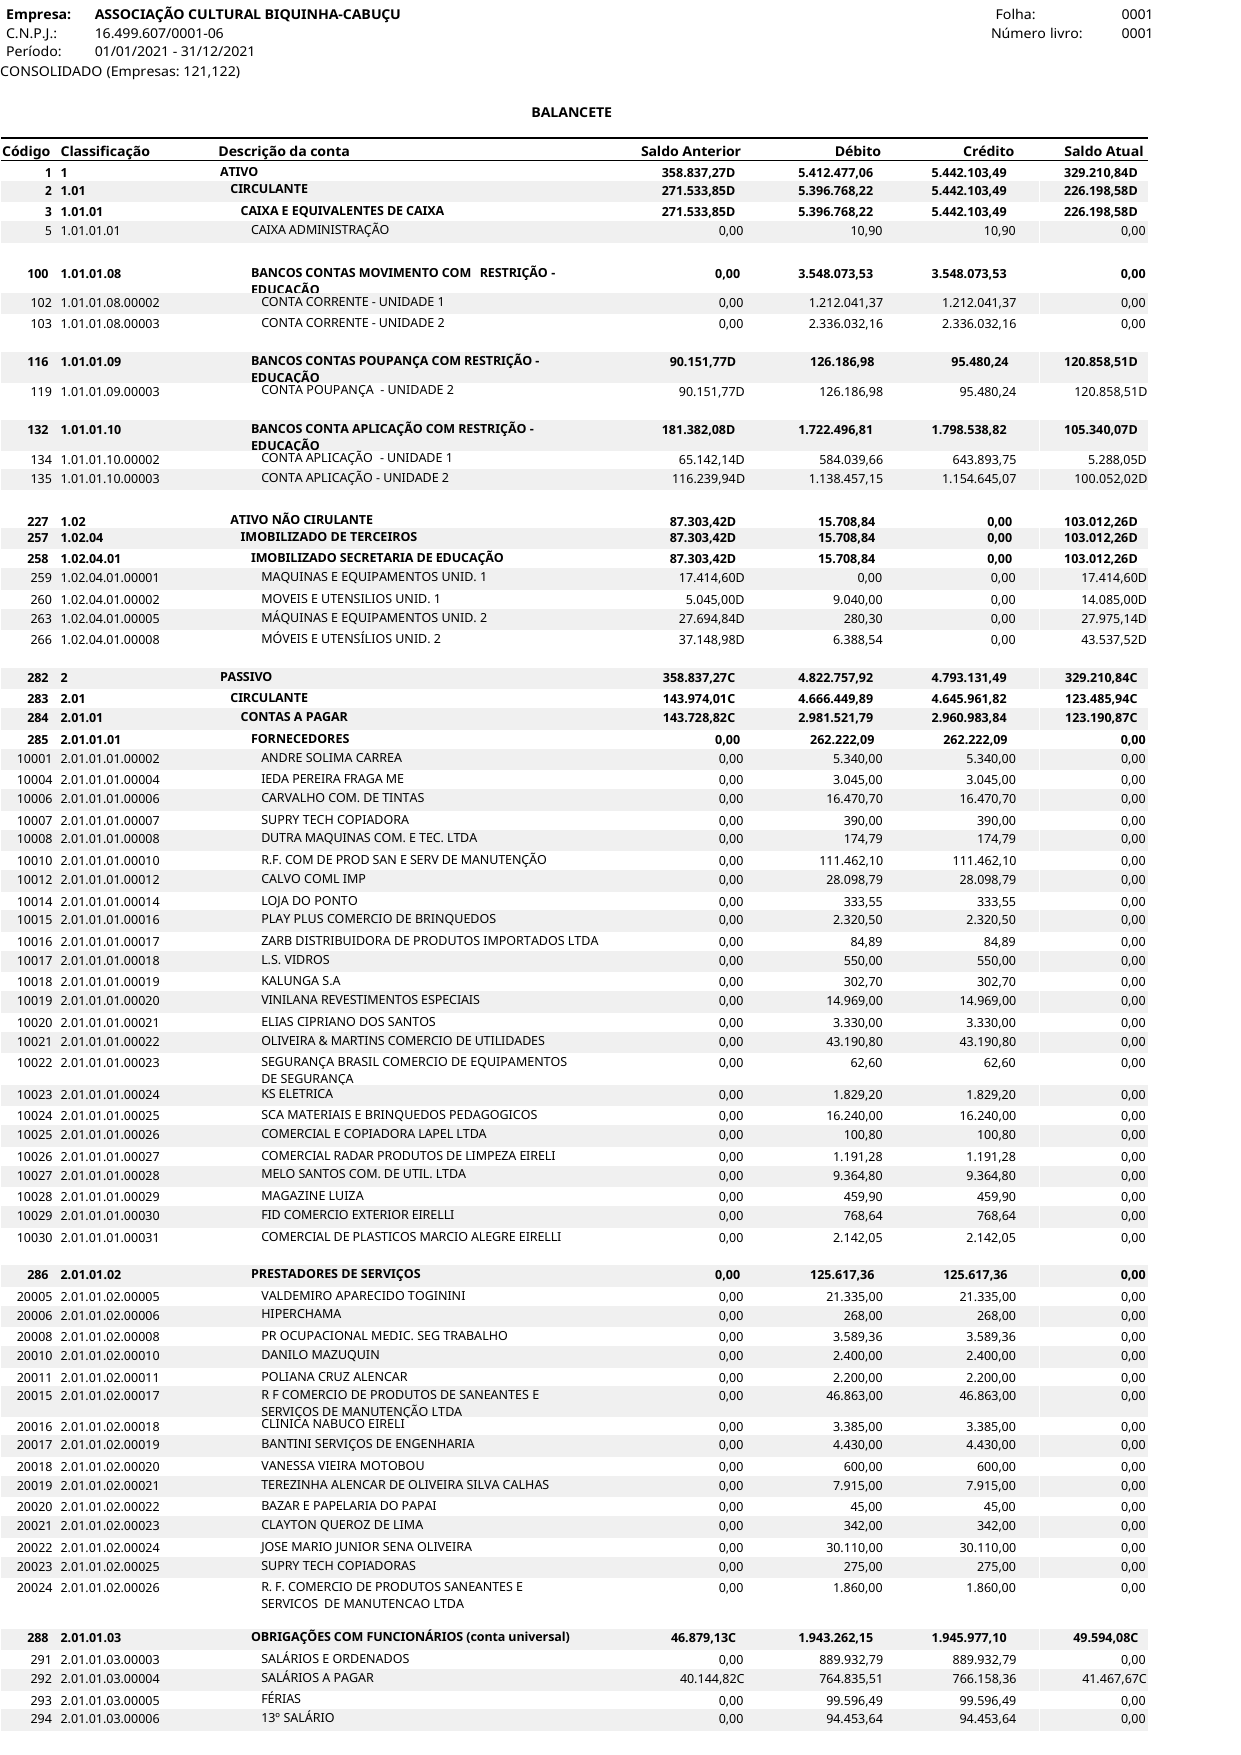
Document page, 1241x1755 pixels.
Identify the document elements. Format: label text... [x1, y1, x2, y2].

table_cell 262.222,09 [771, 730, 907, 749]
table_cell 14.969,00 [771, 991, 907, 1013]
table_cell VANESSA VIEIRA MOTOBOU [188, 1457, 628, 1476]
table_header 0001 [1102, 8, 1158, 24]
table_cell 0001 [1102, 24, 1158, 43]
table_cell PR OCUPACIONAL MEDIC. SEG TRABALHO [188, 1327, 628, 1346]
table_cell ATIVO NÃO CIRULANTE [188, 490, 628, 528]
table_cell 0,00 [1040, 1147, 1148, 1166]
table_cell 2.01.01.01.00025 [56, 1106, 188, 1125]
table_cell 1.943.262,15 [771, 1629, 907, 1650]
table_cell SUPRY TECH COPIADORA [188, 811, 628, 829]
table_cell 103.012,26D [1040, 490, 1148, 528]
table_cell 0,00 [628, 789, 771, 811]
table_cell 9.364,80 [771, 1166, 907, 1187]
table_cell 20015 [1, 1386, 56, 1417]
table_cell 90.151,77D [628, 383, 771, 420]
table_cell [1102, 43, 1158, 59]
table_cell 94.453,64 [907, 1709, 1039, 1731]
table_cell 286 [1, 1265, 56, 1287]
table_cell 20023 [1, 1557, 56, 1578]
table_cell 0,00 [628, 770, 771, 789]
table_cell 99.596,49 [907, 1691, 1039, 1709]
table_cell 2.336.032,16 [907, 315, 1039, 352]
table_cell OBRIGAÇÕES COM FUNCIONÁRIOS (conta universal) [188, 1629, 628, 1650]
table_cell 2.01.01.01.00002 [56, 749, 188, 770]
table_cell 5.340,00 [907, 749, 1039, 770]
table_cell MÓVEIS E UTENSÍLIOS UNID. 2 [188, 630, 628, 668]
table_cell 2 [1, 181, 56, 202]
table_cell 5.442.103,49 [907, 202, 1039, 221]
table_cell [478, 315, 628, 352]
table_cell 181.382,08D [628, 420, 771, 451]
table_cell BANCOS CONTAS POUPANÇA COM RESTRIÇÃO - EDUCAÇÃO [188, 352, 628, 383]
table_cell 6.388,54 [771, 630, 907, 668]
table_cell 100,80 [907, 1125, 1039, 1147]
table_cell 764.835,51 [771, 1669, 907, 1691]
table_cell 0,00 [1040, 1085, 1148, 1106]
table_cell 2.200,00 [771, 1368, 907, 1386]
table_header Folha: [706, 8, 1102, 24]
table_cell 268,00 [771, 1306, 907, 1327]
table_cell 1.02.04.01 [56, 550, 188, 568]
table_cell 0,00 [1040, 973, 1148, 991]
table_cell 333,55 [907, 892, 1039, 910]
table_cell 20016 [1, 1418, 56, 1435]
table_cell 30.110,00 [771, 1538, 907, 1557]
table_cell 329.210,84C [1040, 668, 1148, 689]
table_cell 132 [1, 420, 56, 451]
table_cell 358.837,27C [628, 668, 771, 689]
table_cell 0,00 [1040, 991, 1148, 1013]
table_cell 2.142,05 [771, 1228, 907, 1265]
table_cell 459,90 [907, 1187, 1039, 1206]
table_cell 768,64 [907, 1206, 1039, 1228]
table_cell 0,00 [907, 490, 1039, 528]
table_cell BAZAR E PAPELARIA DO PAPAI [188, 1498, 628, 1516]
table_cell 10023 [1, 1085, 56, 1106]
table_cell 0,00 [628, 1709, 771, 1731]
table_cell LOJA DO PONTO [188, 892, 628, 910]
table_cell 1.860,00 [771, 1578, 907, 1628]
table_cell 2.01.01.01.00012 [56, 870, 188, 892]
table_cell 889.932,79 [907, 1650, 1039, 1669]
table_cell SCA MATERIAIS E BRINQUEDOS PEDAGOGICOS [188, 1106, 628, 1125]
table_cell 262.222,09 [907, 730, 1039, 749]
table_cell 1.01.01 [56, 202, 188, 221]
table_cell 1 [56, 161, 188, 181]
table_cell 0,00 [907, 590, 1039, 609]
table_cell 2.400,00 [771, 1346, 907, 1368]
table_cell 2.142,05 [907, 1228, 1039, 1265]
table_cell 3.045,00 [907, 770, 1039, 789]
table_cell 0,00 [1040, 1516, 1148, 1538]
table_cell Saldo Atual [1040, 139, 1148, 160]
table_cell [478, 139, 628, 160]
table_cell 258 [1, 550, 56, 568]
table_cell 10014 [1, 892, 56, 910]
table_cell 2 [56, 668, 188, 689]
table_cell 0,00 [628, 1206, 771, 1228]
table_cell 10020 [1, 1013, 56, 1032]
table_cell 100 [1, 243, 56, 293]
table_cell 0,00 [1040, 1538, 1148, 1557]
table_cell 0,00 [628, 991, 771, 1013]
table_cell 103.012,26D [1040, 550, 1148, 568]
table_cell CONTAS A PAGAR [188, 708, 628, 730]
table_cell 2.01.01.01 [56, 730, 188, 749]
table_cell 5 [1, 221, 56, 243]
table_cell 13º SALÁRIO [188, 1709, 628, 1731]
table_cell 43.537,52D [1040, 630, 1148, 668]
table_cell 0,00 [771, 568, 907, 590]
table_cell 2.01.01.02.00024 [56, 1538, 188, 1557]
table_cell 2.01.01.01.00031 [56, 1228, 188, 1265]
table_cell 284 [1, 708, 56, 730]
table_cell 46.879,13C [628, 1629, 771, 1650]
table_cell 1.02.04.01.00005 [56, 609, 188, 630]
table_cell 123.190,87C [1040, 708, 1148, 730]
table_cell 21.335,00 [771, 1287, 907, 1306]
table_cell 1.02.04 [56, 528, 188, 549]
table_cell Classificação [56, 139, 188, 160]
table_cell 126.186,98 [771, 383, 907, 420]
table_cell 1.02.04.01.00001 [56, 568, 188, 590]
table_cell 14.969,00 [907, 991, 1039, 1013]
table_cell 0,00 [1040, 1498, 1148, 1516]
table_cell IMOBILIZADO SECRETARIA DE EDUCAÇÃO [188, 550, 628, 568]
table_cell 0,00 [1040, 1228, 1148, 1265]
table_cell 65.142,14D [628, 451, 771, 469]
table_cell 0,00 [1040, 1013, 1148, 1032]
table_cell 90.151,77D [628, 352, 771, 383]
table_cell PLAY PLUS COMERCIO DE BRINQUEDOS [188, 910, 628, 932]
table_cell 0,00 [1040, 1206, 1148, 1228]
table_cell 5.412.477,06 [771, 161, 907, 181]
table_cell 0,00 [628, 243, 771, 293]
table_cell 20006 [1, 1306, 56, 1327]
table_cell 0,00 [1040, 1053, 1148, 1085]
table_cell 0,00 [628, 1106, 771, 1125]
table_cell FÉRIAS [188, 1691, 628, 1709]
table_cell 0,00 [628, 892, 771, 910]
table_cell 111.462,10 [771, 851, 907, 870]
table_cell 49.594,08C [1040, 1629, 1148, 1650]
table_cell 0,00 [628, 1650, 771, 1669]
table_cell 2.01.01.02.00023 [56, 1516, 188, 1538]
table_cell 0,00 [628, 1346, 771, 1368]
table_cell 342,00 [907, 1516, 1039, 1538]
table_cell 17.414,60D [628, 568, 771, 590]
table_cell 0,00 [628, 1691, 771, 1709]
table_cell 1.01.01.09.00003 [56, 383, 188, 420]
table_cell 0,00 [1040, 932, 1148, 951]
table_cell ANDRE SOLIMA CARREA [188, 749, 628, 770]
table_cell 263 [1, 609, 56, 630]
table_cell 2.01.01.02 [56, 1265, 188, 1287]
table_cell L.S. VIDROS [188, 951, 628, 972]
table_cell 1.722.496,81 [771, 420, 907, 451]
table_cell 1.829,20 [771, 1085, 907, 1106]
table_cell CALVO COML IMP [188, 870, 628, 892]
table_cell 291 [1, 1650, 56, 1669]
table_cell 2.200,00 [907, 1368, 1039, 1386]
table_cell 15.708,84 [771, 550, 907, 568]
table_cell 4.822.757,92 [771, 668, 907, 689]
table_cell 0,00 [1040, 1418, 1148, 1435]
table_cell 46.863,00 [907, 1386, 1039, 1417]
table_cell 10026 [1, 1147, 56, 1166]
table_cell 20011 [1, 1368, 56, 1386]
table_cell 95.480,24 [907, 352, 1039, 383]
table_cell 45,00 [771, 1498, 907, 1516]
table_cell 62,60 [907, 1053, 1039, 1085]
table_cell 260 [1, 590, 56, 609]
table_cell 0,00 [1040, 293, 1148, 314]
table_cell 2.01.01.01.00024 [56, 1085, 188, 1106]
table_cell 2.01.01.01.00007 [56, 811, 188, 829]
table_cell 0,00 [628, 1418, 771, 1435]
table_cell 768,64 [771, 1206, 907, 1228]
table_cell 7.915,00 [771, 1476, 907, 1497]
table_cell 1.01.01.10.00002 [56, 451, 188, 469]
table_cell 0,00 [1040, 1435, 1148, 1457]
table_cell Débito [771, 139, 907, 160]
table_cell 2.01.01.03.00003 [56, 1650, 188, 1669]
table_cell 99.596,49 [771, 1691, 907, 1709]
table_cell 4.645.961,82 [907, 690, 1039, 708]
table_cell TEREZINHA ALENCAR DE OLIVEIRA SILVA CALHAS [188, 1476, 628, 1497]
table_cell 0,00 [628, 1327, 771, 1346]
table_cell 4.430,00 [907, 1435, 1039, 1457]
table_cell 2.400,00 [907, 1346, 1039, 1368]
table_cell [478, 293, 628, 314]
table_cell Número livro: [706, 24, 1102, 43]
table_cell 2.01.01.02.00020 [56, 1457, 188, 1476]
table_cell 135 [1, 469, 56, 490]
table_cell CONTA APLICAÇÃO - UNIDADE 1 [188, 451, 628, 469]
table_cell 271.533,85D [628, 202, 771, 221]
table_cell 10024 [1, 1106, 56, 1125]
table_cell 3.330,00 [771, 1013, 907, 1032]
table_cell 143.974,01C [628, 690, 771, 708]
table_cell 2.01.01.03 [56, 1629, 188, 1650]
table_cell 0,00 [1040, 851, 1148, 870]
table_cell 1.01.01.10 [56, 420, 188, 451]
table_cell 275,00 [907, 1557, 1039, 1578]
table_cell 1.02.04.01.00002 [56, 590, 188, 609]
table_cell 1.01.01.10.00003 [56, 469, 188, 490]
table_cell 333,55 [771, 892, 907, 910]
table_cell 174,79 [771, 830, 907, 851]
table_cell 103 [1, 315, 56, 352]
table_cell 0,00 [628, 973, 771, 991]
table_cell 282 [1, 668, 56, 689]
table_cell 37.148,98D [628, 630, 771, 668]
table_cell 0,00 [1040, 830, 1148, 851]
table_cell 16.499.607/0001-06 [84, 24, 706, 43]
table_cell SALÁRIOS A PAGAR [188, 1669, 628, 1691]
table_cell 10007 [1, 811, 56, 829]
table_cell 0,00 [628, 1228, 771, 1265]
table_cell 0,00 [1040, 315, 1148, 352]
table_cell 3.589,36 [771, 1327, 907, 1346]
table_cell C.N.P.J.: [0, 24, 84, 43]
table_cell 125.617,36 [771, 1265, 907, 1287]
table_cell 10030 [1, 1228, 56, 1265]
table_cell 9.364,80 [907, 1166, 1039, 1187]
table_cell 2.01.01.03.00006 [56, 1709, 188, 1731]
table_cell 10010 [1, 851, 56, 870]
table_cell 2.01.01.01.00016 [56, 910, 188, 932]
table_cell 550,00 [771, 951, 907, 972]
table_header [628, 94, 1148, 137]
table_cell 0,00 [907, 609, 1039, 630]
table_cell 4.793.131,49 [907, 668, 1039, 689]
table_cell 0,00 [628, 1013, 771, 1032]
table_cell 0,00 [628, 910, 771, 932]
table_cell 5.396.768,22 [771, 181, 907, 202]
table_cell 2.01.01.01.00014 [56, 892, 188, 910]
table_cell 174,79 [907, 830, 1039, 851]
table_cell DANILO MAZUQUIN [188, 1346, 628, 1368]
table_cell VALDEMIRO APARECIDO TOGININI [188, 1287, 628, 1306]
table_cell 2.01.01.01.00020 [56, 991, 188, 1013]
table_cell 134 [1, 451, 56, 469]
table_cell 0,00 [1040, 1166, 1148, 1187]
table_cell HIPERCHAMA [188, 1306, 628, 1327]
table_cell 10006 [1, 789, 56, 811]
table_cell 2.01.01.02.00021 [56, 1476, 188, 1497]
table_cell 0,00 [628, 1435, 771, 1457]
table_cell 143.728,82C [628, 708, 771, 730]
table_cell 0,00 [1040, 789, 1148, 811]
table_cell 0,00 [628, 1166, 771, 1187]
table_cell 0,00 [628, 851, 771, 870]
table_cell ELIAS CIPRIANO DOS SANTOS [188, 1013, 628, 1032]
table_cell 2.01.01.02.00008 [56, 1327, 188, 1346]
table_cell 0,00 [1040, 1650, 1148, 1669]
table_cell 0,00 [1040, 910, 1148, 932]
table_cell 10021 [1, 1032, 56, 1053]
table_cell FORNECEDORES [188, 730, 628, 749]
table_cell 0,00 [1040, 1125, 1148, 1147]
table_cell 5.396.768,22 [771, 202, 907, 221]
table_cell 28.098,79 [771, 870, 907, 892]
table_cell 2.320,50 [771, 910, 907, 932]
table_cell 10027 [1, 1166, 56, 1187]
table_cell IMOBILIZADO DE TERCEIROS [188, 528, 628, 549]
table_cell 116 [1, 352, 56, 383]
table_cell 2.01.01.02.00005 [56, 1287, 188, 1306]
table_cell 0,00 [1040, 1032, 1148, 1053]
table_cell [478, 161, 628, 181]
table_cell CONTA APLICAÇÃO - UNIDADE 2 [188, 469, 628, 490]
table_cell 111.462,10 [907, 851, 1039, 870]
table_cell 1.01 [56, 181, 188, 202]
table_cell 0,00 [1040, 1557, 1148, 1578]
table_cell 16.470,70 [907, 789, 1039, 811]
table_cell 390,00 [907, 811, 1039, 829]
table_cell 226.198,58D [1040, 181, 1148, 202]
table_cell 2.01.01.01.00008 [56, 830, 188, 851]
table_cell 120.858,51D [1040, 383, 1148, 420]
table_cell 46.863,00 [771, 1386, 907, 1417]
table_cell 3.548.073,53 [907, 243, 1039, 293]
table_cell CAIXA E EQUIVALENTES DE CAIXA [188, 202, 478, 221]
table_cell 20020 [1, 1498, 56, 1516]
table_cell [478, 181, 628, 202]
table_cell 0,00 [628, 293, 771, 314]
table_cell 2.01.01.01.00022 [56, 1032, 188, 1053]
table_cell 2.01.01.02.00026 [56, 1578, 188, 1628]
table_cell 120.858,51D [1040, 352, 1148, 383]
table_cell 0,00 [1040, 730, 1148, 749]
table_cell 123.485,94C [1040, 690, 1148, 708]
table_cell 1.01.01.08.00002 [56, 293, 188, 314]
table_cell 27.694,84D [628, 609, 771, 630]
table_cell 600,00 [907, 1457, 1039, 1476]
table_cell MELO SANTOS COM. DE UTIL. LTDA [188, 1166, 628, 1187]
table_cell 0,00 [628, 315, 771, 352]
table_cell 20024 [1, 1578, 56, 1628]
table_cell 20008 [1, 1327, 56, 1346]
table_cell 2.01.01.01.00030 [56, 1206, 188, 1228]
table_cell 2.01.01.01.00017 [56, 932, 188, 951]
table_cell 2.01.01.02.00019 [56, 1435, 188, 1457]
table_cell 20019 [1, 1476, 56, 1497]
table_cell 3.548.073,53 [771, 243, 907, 293]
table_cell 0,00 [1040, 1187, 1148, 1206]
table_cell 10018 [1, 973, 56, 991]
table_cell 0,00 [1040, 870, 1148, 892]
table_cell 2.01.01 [56, 708, 188, 730]
table_cell 0,00 [628, 1457, 771, 1476]
table_cell 2.01.01.01.00019 [56, 973, 188, 991]
table_cell 105.340,07D [1040, 420, 1148, 451]
text CONSOLIDADO (Empresas: 121,122) [0, 62, 1163, 80]
table_cell SALÁRIOS E ORDENADOS [188, 1650, 628, 1669]
table_cell 0,00 [628, 1578, 771, 1628]
table_cell 10025 [1, 1125, 56, 1147]
table_cell 0,00 [1040, 811, 1148, 829]
table_cell 1.212.041,37 [907, 293, 1039, 314]
table_cell 10015 [1, 910, 56, 932]
table_cell 45,00 [907, 1498, 1039, 1516]
table_cell 84,89 [907, 932, 1039, 951]
table_cell 3.330,00 [907, 1013, 1039, 1032]
table_cell 2.01.01.01.00021 [56, 1013, 188, 1032]
table_cell R. F. COMERCIO DE PRODUTOS SANEANTES E SERVICOS DE MANUTENCAO LTDA [188, 1578, 628, 1628]
table_cell 20017 [1, 1435, 56, 1457]
table_cell 0,00 [628, 932, 771, 951]
table_cell BANTINI SERVIÇOS DE ENGENHARIA [188, 1435, 628, 1457]
table_cell ZARB DISTRIBUIDORA DE PRODUTOS IMPORTADOS LTDA [188, 932, 628, 951]
table_cell 01/01/2021 - 31/12/2021 [84, 43, 706, 59]
table_cell 2.01.01.01.00026 [56, 1125, 188, 1147]
table_cell DUTRA MAQUINAS COM. E TEC. LTDA [188, 830, 628, 851]
table_cell 20018 [1, 1457, 56, 1476]
table_cell 103.012,26D [1040, 528, 1148, 549]
table_cell 0,00 [628, 1125, 771, 1147]
table_cell CIRCULANTE [188, 690, 628, 708]
table_cell 0,00 [1040, 1457, 1148, 1476]
table_cell 584.039,66 [771, 451, 907, 469]
table_cell 0,00 [628, 1053, 771, 1085]
table_cell 0,00 [628, 1287, 771, 1306]
table_cell 459,90 [771, 1187, 907, 1206]
table_cell 0,00 [1040, 951, 1148, 972]
table_cell 0,00 [907, 568, 1039, 590]
table_cell 100,80 [771, 1125, 907, 1147]
table_cell 4.430,00 [771, 1435, 907, 1457]
table_cell 0,00 [628, 830, 771, 851]
table_cell 0,00 [628, 1265, 771, 1287]
table_header BALANCETE [478, 94, 628, 137]
table_cell 0,00 [628, 1368, 771, 1386]
table_cell 2.01.01.02.00025 [56, 1557, 188, 1578]
table_cell CAIXA ADMINISTRAÇÃO [188, 221, 478, 243]
table_cell 41.467,67C [1040, 1669, 1148, 1691]
table_cell 226.198,58D [1040, 202, 1148, 221]
table_cell 0,00 [1040, 1368, 1148, 1386]
table_cell 2.01.01.02.00011 [56, 1368, 188, 1386]
table_cell 0,00 [628, 951, 771, 972]
table_cell CARVALHO COM. DE TINTAS [188, 789, 628, 811]
table_cell 20005 [1, 1287, 56, 1306]
table_cell FID COMERCIO EXTERIOR EIRELLI [188, 1206, 628, 1228]
table_cell RESTRIÇÃO - [478, 243, 628, 293]
table_cell 0,00 [628, 811, 771, 829]
table_cell 0,00 [1040, 892, 1148, 910]
table_cell 0,00 [1040, 1386, 1148, 1417]
table_cell 271.533,85D [628, 181, 771, 202]
table_cell Período: [0, 43, 84, 59]
table_cell 302,70 [907, 973, 1039, 991]
table_cell 302,70 [771, 973, 907, 991]
table_cell 10012 [1, 870, 56, 892]
table_header Empresa: [0, 8, 84, 24]
table_cell 5.442.103,49 [907, 161, 1039, 181]
table_cell Saldo Anterior [628, 139, 771, 160]
table_cell 280,30 [771, 609, 907, 630]
table_cell 0,00 [628, 1306, 771, 1327]
table_cell 1.01.01.08 [56, 243, 188, 293]
table_cell VINILANA REVESTIMENTOS ESPECIAIS [188, 991, 628, 1013]
table_cell Código [1, 139, 56, 160]
table_cell COMERCIAL E COPIADORA LAPEL LTDA [188, 1125, 628, 1147]
table_cell 5.442.103,49 [907, 181, 1039, 202]
table_cell 2.01.01.02.00006 [56, 1306, 188, 1327]
table_cell 1.212.041,37 [771, 293, 907, 314]
table_cell 10017 [1, 951, 56, 972]
table_cell 0,00 [1040, 243, 1148, 293]
table_cell ATIVO [188, 161, 478, 181]
table_cell R.F. COM DE PROD SAN E SERV DE MANUTENÇÃO [188, 851, 628, 870]
table_cell 17.414,60D [1040, 568, 1148, 590]
table_cell 30.110,00 [907, 1538, 1039, 1557]
table_cell 20010 [1, 1346, 56, 1368]
table_cell 1.01.01.09 [56, 352, 188, 383]
table_cell 28.098,79 [907, 870, 1039, 892]
table_cell R F COMERCIO DE PRODUTOS DE SANEANTES E SERVIÇOS DE MANUTENÇÃO LTDA [188, 1386, 628, 1417]
table_cell 10004 [1, 770, 56, 789]
table_cell 0,00 [1040, 1265, 1148, 1287]
table_cell 3.385,00 [771, 1418, 907, 1435]
table_cell 2.01.01.02.00022 [56, 1498, 188, 1516]
table_cell 285 [1, 730, 56, 749]
table_cell 43.190,80 [907, 1032, 1039, 1053]
table_cell 15.708,84 [771, 528, 907, 549]
table_cell 275,00 [771, 1557, 907, 1578]
table_cell 0,00 [1040, 1709, 1148, 1731]
table_header [1, 94, 478, 137]
table_cell 10022 [1, 1053, 56, 1085]
table_cell 550,00 [907, 951, 1039, 972]
table_cell 2.01.01.01.00010 [56, 851, 188, 870]
table_cell 2.960.983,84 [907, 708, 1039, 730]
table_cell 0,00 [1040, 1476, 1148, 1497]
table_cell 3.385,00 [907, 1418, 1039, 1435]
table_cell 227 [1, 490, 56, 528]
table_cell 294 [1, 1709, 56, 1731]
table_cell CIRCULANTE [188, 181, 478, 202]
table_cell 0,00 [1040, 1346, 1148, 1368]
table_cell 16.240,00 [907, 1106, 1039, 1125]
table_cell 1.798.538,82 [907, 420, 1039, 451]
table_cell 358.837,27D [628, 161, 771, 181]
table_cell 10029 [1, 1206, 56, 1228]
table_cell 0,00 [1040, 749, 1148, 770]
table_cell [706, 43, 1102, 59]
table_cell 766.158,36 [907, 1669, 1039, 1691]
table_cell SEGURANÇA BRASIL COMERCIO DE EQUIPAMENTOS DE SEGURANÇA [188, 1053, 628, 1085]
table_cell MOVEIS E UTENSILIOS UNID. 1 [188, 590, 628, 609]
table_cell 10028 [1, 1187, 56, 1206]
table_cell 0,00 [907, 528, 1039, 549]
table_cell 2.01.01.01.00004 [56, 770, 188, 789]
table_cell 0,00 [628, 221, 771, 243]
table_cell 288 [1, 1629, 56, 1650]
table_cell 1.01.01.01 [56, 221, 188, 243]
table_cell CONTA CORRENTE - UNIDADE 1 [188, 293, 478, 314]
table_cell 0,00 [907, 630, 1039, 668]
table_cell 0,00 [907, 550, 1039, 568]
table_cell 1.191,28 [907, 1147, 1039, 1166]
table_cell KALUNGA S.A [188, 973, 628, 991]
table_cell 2.01.01.01.00028 [56, 1166, 188, 1187]
table_cell Crédito [907, 139, 1039, 160]
table_cell CLAYTON QUEROZ DE LIMA [188, 1516, 628, 1538]
table_cell 0,00 [628, 1538, 771, 1557]
table_cell 87.303,42D [628, 550, 771, 568]
table_cell 21.335,00 [907, 1287, 1039, 1306]
table_cell SUPRY TECH COPIADORAS [188, 1557, 628, 1578]
table_cell 0,00 [628, 1476, 771, 1497]
table_cell POLIANA CRUZ ALENCAR [188, 1368, 628, 1386]
table_cell 0,00 [628, 730, 771, 749]
table_cell 1.138.457,15 [771, 469, 907, 490]
table_cell 2.01.01.01.00006 [56, 789, 188, 811]
table_cell CONTA CORRENTE - UNIDADE 2 [188, 315, 478, 352]
table_cell 94.453,64 [771, 1709, 907, 1731]
table_cell 2.01.01.01.00018 [56, 951, 188, 972]
table_cell 116.239,94D [628, 469, 771, 490]
table_cell 15.708,84 [771, 490, 907, 528]
table_cell 2.01.01.02.00010 [56, 1346, 188, 1368]
table_cell 292 [1, 1669, 56, 1691]
table_cell [478, 202, 628, 221]
table_cell 0,00 [628, 1032, 771, 1053]
table_cell JOSE MARIO JUNIOR SENA OLIVEIRA [188, 1538, 628, 1557]
table_cell [478, 221, 628, 243]
table_header ASSOCIAÇÃO CULTURAL BIQUINHA-CABUÇU [84, 8, 706, 24]
table_cell 16.240,00 [771, 1106, 907, 1125]
table_cell 2.01 [56, 690, 188, 708]
table_cell 0,00 [628, 1557, 771, 1578]
table_cell 0,00 [628, 1147, 771, 1166]
table_cell 1.01.01.08.00003 [56, 315, 188, 352]
table_cell MÁQUINAS E EQUIPAMENTOS UNID. 2 [188, 609, 628, 630]
table_cell 40.144,82C [628, 1669, 771, 1691]
table_cell 2.01.01.01.00023 [56, 1053, 188, 1085]
table_cell CONTA POUPANÇA - UNIDADE 2 [188, 383, 628, 420]
table_cell 125.617,36 [907, 1265, 1039, 1287]
table_cell 0,00 [628, 1516, 771, 1538]
table_cell 2.01.01.01.00027 [56, 1147, 188, 1166]
table_cell 600,00 [771, 1457, 907, 1476]
table_cell 20022 [1, 1538, 56, 1557]
table_cell 95.480,24 [907, 383, 1039, 420]
table_cell 9.040,00 [771, 590, 907, 609]
table_cell Descrição da conta [188, 139, 478, 160]
table_cell 27.975,14D [1040, 609, 1148, 630]
table_cell BANCOS CONTAS MOVIMENTO COM EDUCAÇÃO [188, 243, 478, 293]
table_cell 102 [1, 293, 56, 314]
table_cell 390,00 [771, 811, 907, 829]
table_cell 2.01.01.02.00017 [56, 1386, 188, 1417]
table_cell 10,90 [907, 221, 1039, 243]
table_cell 87.303,42D [628, 490, 771, 528]
table_cell 0,00 [1040, 1306, 1148, 1327]
table_cell 3.589,36 [907, 1327, 1039, 1346]
table_cell PRESTADORES DE SERVIÇOS [188, 1265, 628, 1287]
table_cell KS ELETRICA [188, 1085, 628, 1106]
table_cell 5.045,00D [628, 590, 771, 609]
table_cell 16.470,70 [771, 789, 907, 811]
table_cell 2.01.01.03.00005 [56, 1691, 188, 1709]
table_cell 126.186,98 [771, 352, 907, 383]
table_cell 5.340,00 [771, 749, 907, 770]
table_cell 0,00 [1040, 1578, 1148, 1628]
table_cell 1.860,00 [907, 1578, 1039, 1628]
table_cell 10001 [1, 749, 56, 770]
table_cell 87.303,42D [628, 528, 771, 549]
table_cell 1 [1, 161, 56, 181]
table_cell 2.981.521,79 [771, 708, 907, 730]
table_cell 293 [1, 1691, 56, 1709]
table_cell 119 [1, 383, 56, 420]
table_cell 4.666.449,89 [771, 690, 907, 708]
table_cell 342,00 [771, 1516, 907, 1538]
table_cell 1.154.645,07 [907, 469, 1039, 490]
table_cell 2.01.01.02.00018 [56, 1418, 188, 1435]
table_cell 0,00 [1040, 1287, 1148, 1306]
table_cell 259 [1, 568, 56, 590]
table_cell 0,00 [628, 1085, 771, 1106]
table_cell 1.191,28 [771, 1147, 907, 1166]
table_cell 0,00 [1040, 770, 1148, 789]
table_cell 268,00 [907, 1306, 1039, 1327]
table_cell 0,00 [1040, 221, 1148, 243]
table_cell 10016 [1, 932, 56, 951]
table_cell 1.02 [56, 490, 188, 528]
table_cell 2.01.01.03.00004 [56, 1669, 188, 1691]
table_cell MAGAZINE LUIZA [188, 1187, 628, 1206]
table_cell BANCOS CONTA APLICAÇÃO COM RESTRIÇÃO - EDUCAÇÃO [188, 420, 628, 451]
table_cell 0,00 [628, 1386, 771, 1417]
table_cell 3 [1, 202, 56, 221]
table_cell OLIVEIRA & MARTINS COMERCIO DE UTILIDADES [188, 1032, 628, 1053]
table_cell 0,00 [628, 749, 771, 770]
table_cell 1.02.04.01.00008 [56, 630, 188, 668]
table_cell 1.829,20 [907, 1085, 1039, 1106]
table_cell 10019 [1, 991, 56, 1013]
table_cell 0,00 [1040, 1327, 1148, 1346]
table_cell 14.085,00D [1040, 590, 1148, 609]
table_cell 257 [1, 528, 56, 549]
table_cell 329.210,84D [1040, 161, 1148, 181]
table_cell 43.190,80 [771, 1032, 907, 1053]
table_cell IEDA PEREIRA FRAGA ME [188, 770, 628, 789]
table_cell 10008 [1, 830, 56, 851]
table_cell 2.320,50 [907, 910, 1039, 932]
table_cell COMERCIAL DE PLASTICOS MARCIO ALEGRE EIRELLI [188, 1228, 628, 1265]
table_cell 643.893,75 [907, 451, 1039, 469]
table_cell 84,89 [771, 932, 907, 951]
table_cell 0,00 [628, 1498, 771, 1516]
table_cell COMERCIAL RADAR PRODUTOS DE LIMPEZA EIRELI [188, 1147, 628, 1166]
table_cell 2.01.01.01.00029 [56, 1187, 188, 1206]
table_cell 10,90 [771, 221, 907, 243]
table_cell 0,00 [628, 870, 771, 892]
table_cell 20021 [1, 1516, 56, 1538]
table_cell 0,00 [1040, 1106, 1148, 1125]
table_cell 283 [1, 690, 56, 708]
table_cell MAQUINAS E EQUIPAMENTOS UNID. 1 [188, 568, 628, 590]
table_cell PASSIVO [188, 668, 628, 689]
table_cell 889.932,79 [771, 1650, 907, 1669]
table_cell CLINICA NABUCO EIRELI [188, 1418, 628, 1435]
table_cell 7.915,00 [907, 1476, 1039, 1497]
table_cell 3.045,00 [771, 770, 907, 789]
table_cell 0,00 [1040, 1691, 1148, 1709]
table_cell 62,60 [771, 1053, 907, 1085]
table_cell 5.288,05D [1040, 451, 1148, 469]
table_cell 266 [1, 630, 56, 668]
table_cell 0,00 [628, 1187, 771, 1206]
table_cell 1.945.977,10 [907, 1629, 1039, 1650]
table_cell 2.336.032,16 [771, 315, 907, 352]
table_cell 100.052,02D [1040, 469, 1148, 490]
